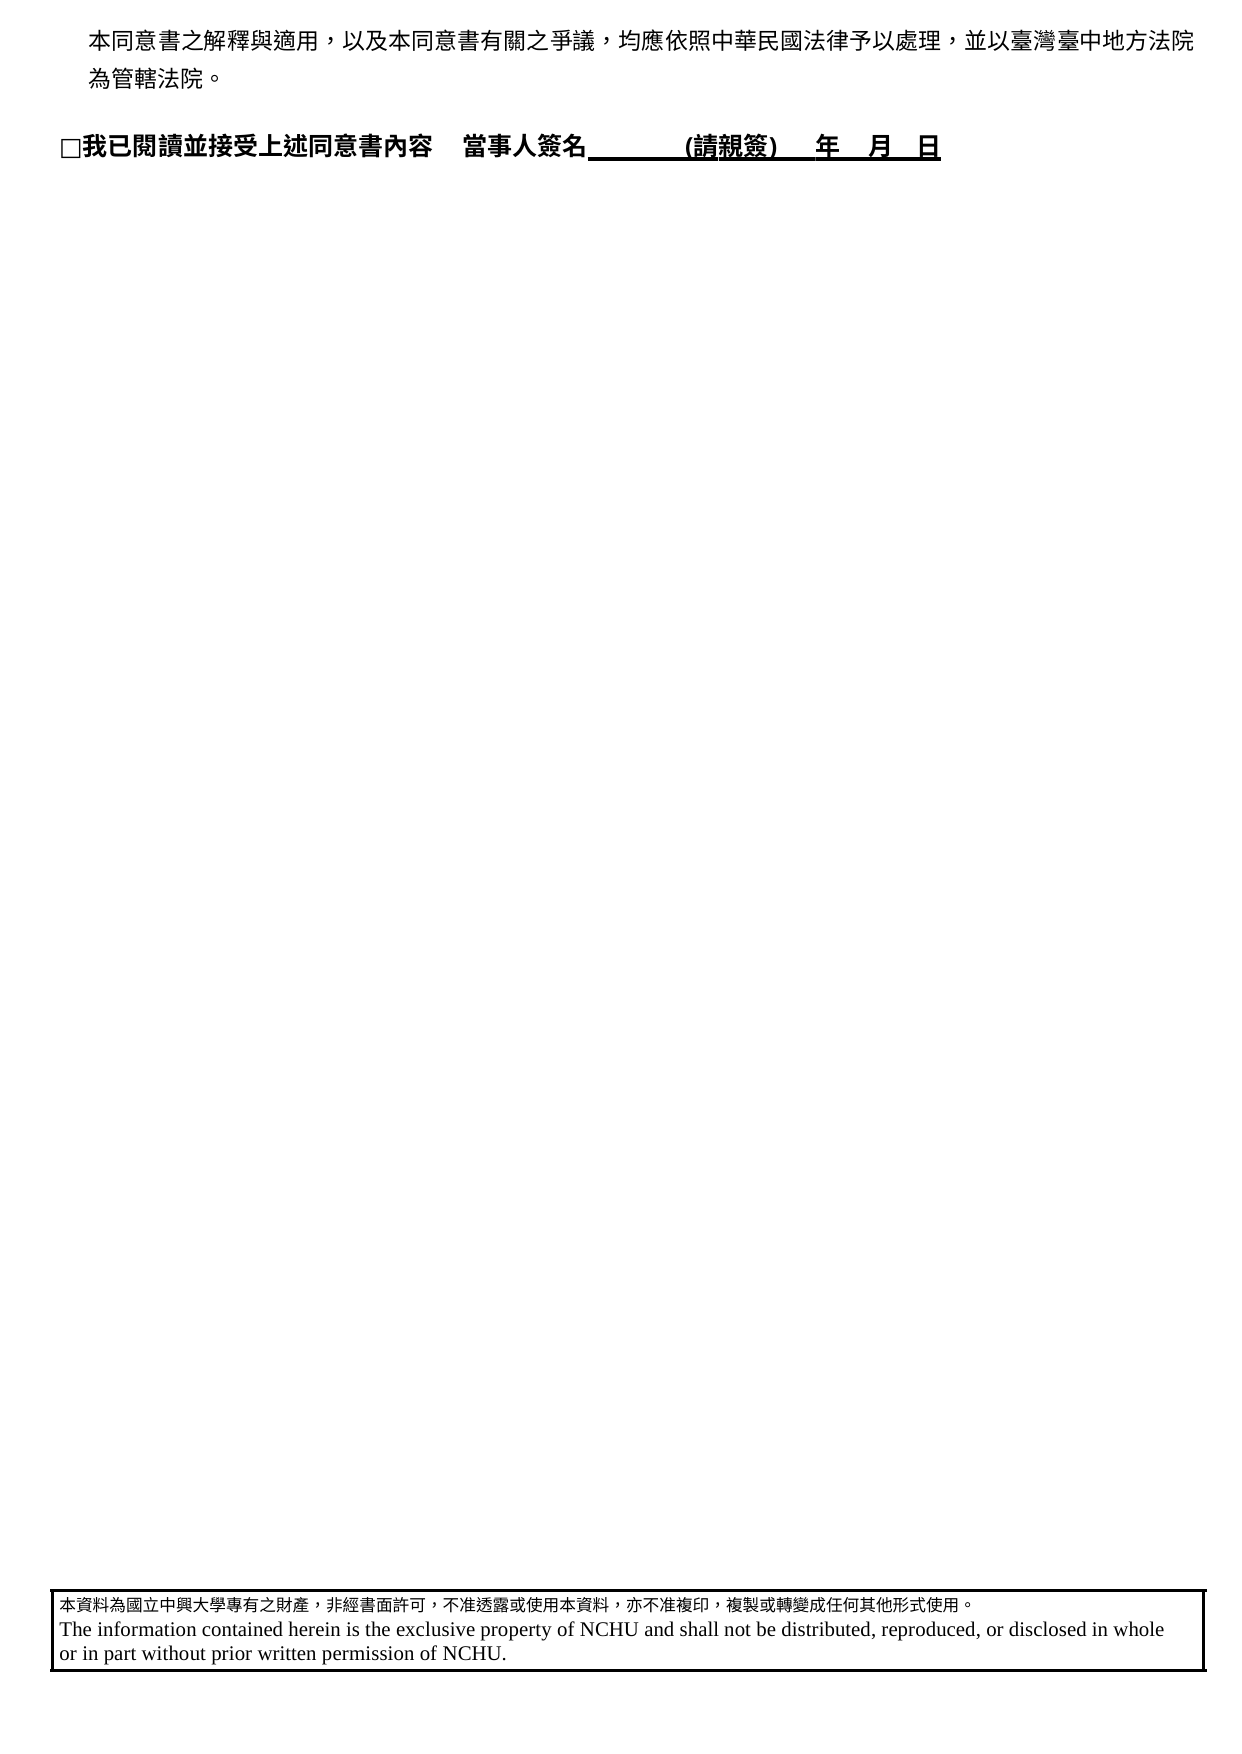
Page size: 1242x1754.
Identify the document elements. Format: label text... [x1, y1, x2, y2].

text 本同意書之解釋與適用，以及本同意書有關之爭議，均應依照中華民國法律予以處理，並以臺灣臺中地方法院 為管轄法院。 [88, 23, 1197, 94]
text □我已閱讀並接受上述同意書內容 當事人簽名 (請親簽) 年 月 日 [59, 126, 1184, 162]
